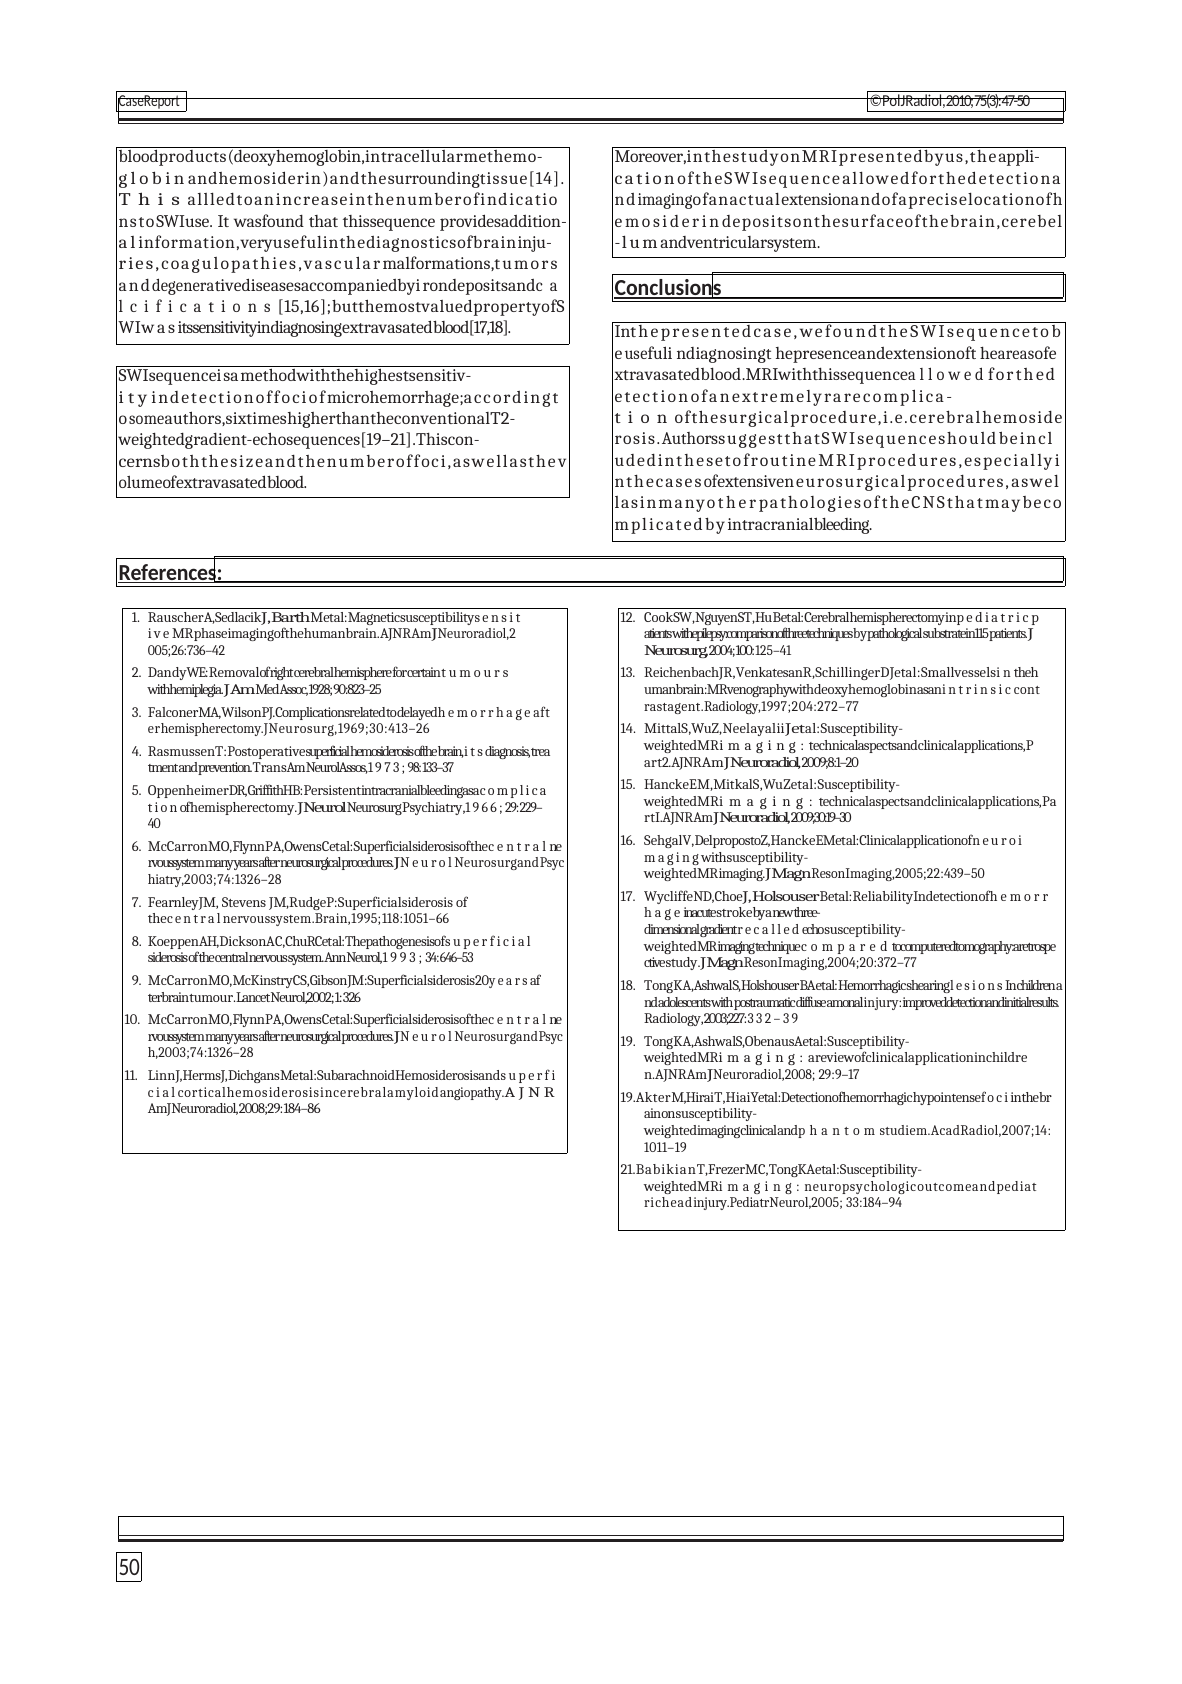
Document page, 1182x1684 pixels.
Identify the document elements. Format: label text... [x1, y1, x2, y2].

list RauscherA,SedlacikJ,BarthMetal:MagneticsusceptibilitysensitiveMRphaseimagingofthehumanbrain.AJNRAmJNeuroradiol,2005;26:736–42 [132, 609, 521, 659]
list RasmussenT:Postoperativesuperficialhemosiderosisofthebrain,itsdiagnosis,treatmentandprevention.TransAmNeurolAssos,1973;98:133–37 [132, 743, 551, 776]
list KoeppenAH,DicksonAC,ChuRCetal:Thepathogenesisofsuperficialsiderosisofthecentralnervoussystem.AnnNeurol,1993;34:646–53 [132, 933, 531, 966]
text 21.BabikianT,FrezerMC,TongKAetal:Susceptibility-weightedMRimaging:neuropsychologicoutcomeandpediatricheadinjury.PediatrNeurol,2005; 33:184–94 [620, 1161, 1041, 1211]
list TongKA,AshwalS,ObenausAetal:Susceptibility-weightedMRimaging:areviewofclinicalapplicationinchildren.AJNRAmJNeuroradiol,2008; 29:9–17 [620, 1033, 1034, 1083]
text Conclusions [713, 275, 1063, 297]
text SWIsequenceisamethodwiththehighestsensitiv-ityindetectionoffociofmicrohemorrhage;accordingtosomeauthors,sixtimeshigherthantheconventionalT2-weightedgradient-echosequences[19–21].Thiscon-cernsboththesizeandthenumberoffoci,aswellasthevolumeofextravasatedblood. [118, 367, 567, 493]
text ©PolJRadiol,2010;75(3):47-50 [869, 92, 1065, 111]
list WycliffeND,ChoeJ,HolsouserBetal:ReliabilityIndetectionofhemorrhageinacutestrokebyanewthree-dimensionalgradientrecalledechosusceptibility-weightedMRimagingtechniquecomparedtocomputeredtomography:aretrospectivestudy.JMagnResonImaging,2004;20:372–77 [620, 888, 1057, 971]
list OppenheimerDR,GriffithHB:Persistentintracranialbleedingasacomplicationofhemispherectomy.JNeurolNeurosurgPsychiatry,1966;29:229–40 [132, 782, 550, 832]
text References: [118, 559, 214, 582]
text Moreover,inthestudyonMRIpresentedbyus,theappli-cationoftheSWIsequenceallowedforthedetectionandimagingofanactualextensionandofapreciselocationofhemosiderindepositsonthesurfaceofthebrain,cerebel-lumandventricularsystem. [614, 148, 1063, 253]
list McCarronMO,FlynnPA,OwensCetal:Superficialsiderosisofthecentralnervoussystemmanyyearsafterneurosurgicalprocedures.JNeurolNeurosurgandPsych,2003;74:1326–28 [124, 1011, 565, 1061]
list FalconerMA,WilsonPJ.Complicationsrelatedtodelayedhemorrhageafterhemispherectomy.JNeurosurg,1969;30:413–26 [132, 704, 554, 737]
list ReichenbachJR,VenkatesanR,SchillingerDJetal:Smallvesselsinthehumanbrain:MRvenographywithdeoxyhemoglobinasanintrinsiccontrastagent.Radiology,1997;204:272–77 [620, 664, 1041, 714]
list TongKA,AshwalS,HolshouserBAetal:HemorrhagicshearinglesionsInchildrenandadolescentswithpostraumaticdiffuseamonalinjury:improveddetectionandinitialresults.Radiology,2003;227:332–39 [620, 977, 1063, 1027]
text References: [215, 559, 1063, 581]
list DandyWE:Removalofrightcerebralhemisphereforcertaintumourswithhemiplegia.JAmMedAssoc,1928;90:823–25 [132, 664, 517, 698]
list McCarronMO,McKinstryCS,GibsonJM:Superficialsiderosis20yearsafterbraintumour.LancetNeurol,2002;1:326 [132, 972, 543, 1005]
list FearnleyJM, Stevens JM,RudgeP:Superficialsiderosis of thecentralnervoussystem.Brain,1995;118:1051–66 [132, 894, 525, 927]
text bloodproducts(deoxyhemoglobin,intracellularmethemo-globinandhemosiderin)andthesurroundingtissue[14].ThisallledtoanincreaseinthenumberofindicationstoSWIuse. It wasfound that thissequence providesaddition-alinformation,veryusefulinthediagnosticsofbraininju-ries,coagulopathies,vascularmalformations,tumorsanddegenerativediseasesaccompaniedbyirondepositsandcalcifications[15,16];butthemostvaluedpropertyofSWIwasitssensitivityindiagnosingextravasatedblood[17,18]. [118, 148, 567, 338]
list CookSW,NguyenST,HuBetal:Cerebralhemispherectomyinpediatricpatientswithepilepsy:comparisonofthreetechniquesbypathologicalsubstratein115patients.JNeurosurg,2004;100:125–41 [620, 609, 1042, 659]
list McCarronMO,FlynnPA,OwensCetal:Superficialsiderosisofthecentralnervoussystemmanyyearsafterneurosurgicalprocedures.JNeurolNeurosurgandPsychiatry,2003;74:1326–28 [132, 838, 565, 888]
text CaseReport [118, 92, 186, 98]
text 19.AkterM,HiraiT,HiaiYetal:Detectionofhemorrhagichypointensefociinthebrainonsusceptibility-weightedimagingclinicalandphantomstudiem.AcadRadiol,2007;14:1011–19 [620, 1089, 1055, 1155]
list LinnJ,HermsJ,DichgansMetal:SubarachnoidHemosiderosisandsuperficialcorticalhemosiderosisincerebralamyloidangiopathy.AJNRAmJNeuroradiol,2008;29:184–86 [124, 1067, 562, 1117]
list MittalS,WuZ,NeelayaliiJetal:Susceptibility-weightedMRimaging:technicalaspectsandclinicalapplications,Part2.AJNRAmJNeuroradiol,2009;8:1–20 [620, 720, 1039, 770]
list SehgalV,DelpropostoZ,HanckeEMetal:Clinicalapplicationofneuroimagingwithsusceptibility-weightedMRimaging.JMagnResonImaging,2005;22:439–50 [620, 832, 1033, 882]
text CaseReport [119, 99, 186, 111]
text 50 [118, 1553, 141, 1581]
text Inthepresentedcase,wefoundtheSWIsequencetobeusefulindiagnosingthepresenceandextensionoftheareasofextravasatedblood.MRIwiththissequenceallowedforthedetectionofanextremelyrarecomplica-tionofthesurgicalprocedure,i.e.cerebralhemosiderosis.AuthorssuggestthatSWIsequenceshouldbeincludedinthesetofroutineMRIprocedures,especiallyinthecasesofextensiveneurosurgicalprocedures,aswellasinmanyotherpathologiesoftheCNSthatmaybecomplicatedbyintracranialbleeding. [614, 323, 1063, 534]
text Conclusions [614, 275, 712, 297]
list HanckeEM,MitkalS,WuZetal:Susceptibility-weightedMRimaging:technicalaspectsandclinicalapplications,PartI.AJNRAmJNeuroradiol,2009;30:19–30 [620, 776, 1061, 826]
